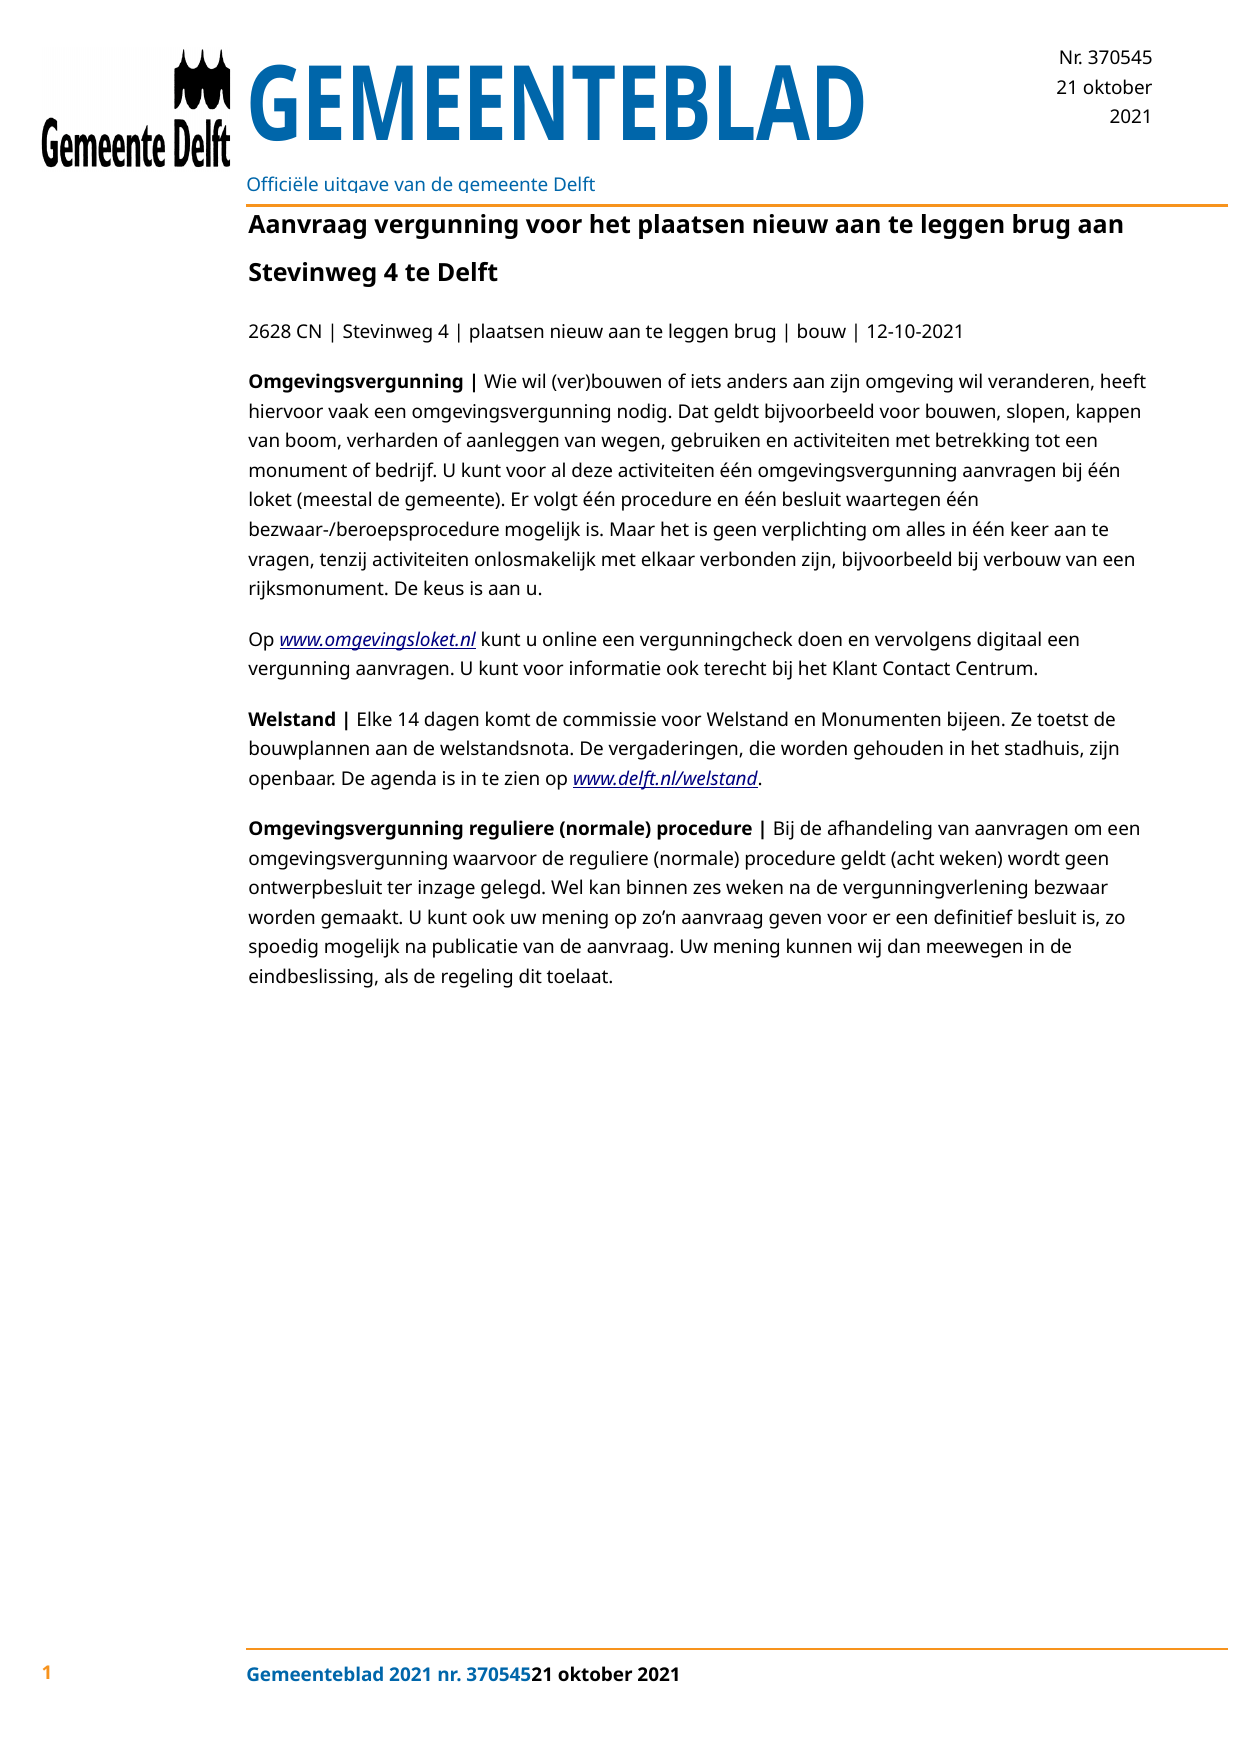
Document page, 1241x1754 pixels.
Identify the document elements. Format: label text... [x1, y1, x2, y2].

text Welstand | Elke 14 dagen komt de commissie voor Welstand en Monumenten bijeen. Ze toetst de bouwplannen aan de welstandsnota. De vergaderingen, die worden gehouden in het stadhuis, zijn openbaar. De agenda is in te zien op www.delft.nl/welstand. [248, 706, 1152, 791]
picture [41, 47, 231, 172]
text Omgevingsvergunning | Wie wil (ver)bouwen of iets anders aan zijn omgeving wil veranderen, heeft hiervoor vaak een omgevingsvergunning nodig. Dat geldt bijvoorbeeld voor bouwen, slopen, kappen van boom, verharden of aanleggen van wegen, gebruiken en activiteiten met betrekking tot een monument of bedrijf. U kunt voor al deze activiteiten één omgevingsvergunning aanvragen bij één loket (meestal de gemeente). Er volgt één procedure en één besluit waartegen één bezwaar-/beroepsprocedure mogelijk is. Maar het is geen verplichting om alles in één keer aan te vragen, tenzij activiteiten onlosmakelijk met elkaar verbonden zijn, bijvoorbeeld bij verbouw van een rijksmonument. De keus is aan u. [248, 368, 1152, 601]
text Omgevingsvergunning reguliere (normale) procedure | Bij de afhandeling van aanvragen om een omgevingsvergunning waarvoor de reguliere (normale) procedure geldt (acht weken) wordt geen ontwerpbesluit ter inzage gelegd. Wel kan binnen zes weken na de vergunningverlening bezwaar worden gemaakt. U kunt ook uw mening op zo’n aanvraag geven voor er een definitief besluit is, zo spoedig mogelijk na publicatie van de aanvraag. Uw mening kunnen wij dan meewegen in de eindbeslissing, als de regeling dit toelaat. [248, 815, 1152, 989]
text Op www.omgevingsloket.nl kunt u online een vergunningcheck doen en vervolgens digitaal een vergunning aanvragen. U kunt voor informatie ook terecht bij het Klant Contact Centrum. [248, 626, 1152, 681]
text Aanvraag vergunning voor het plaatsen nieuw aan te leggen brug aan Stevinweg 4 te Delft [248, 207, 1152, 288]
text 2628 CN | Stevinweg 4 | plaatsen nieuw aan te leggen brug | bouw | 12-10-2021 [248, 318, 1152, 344]
